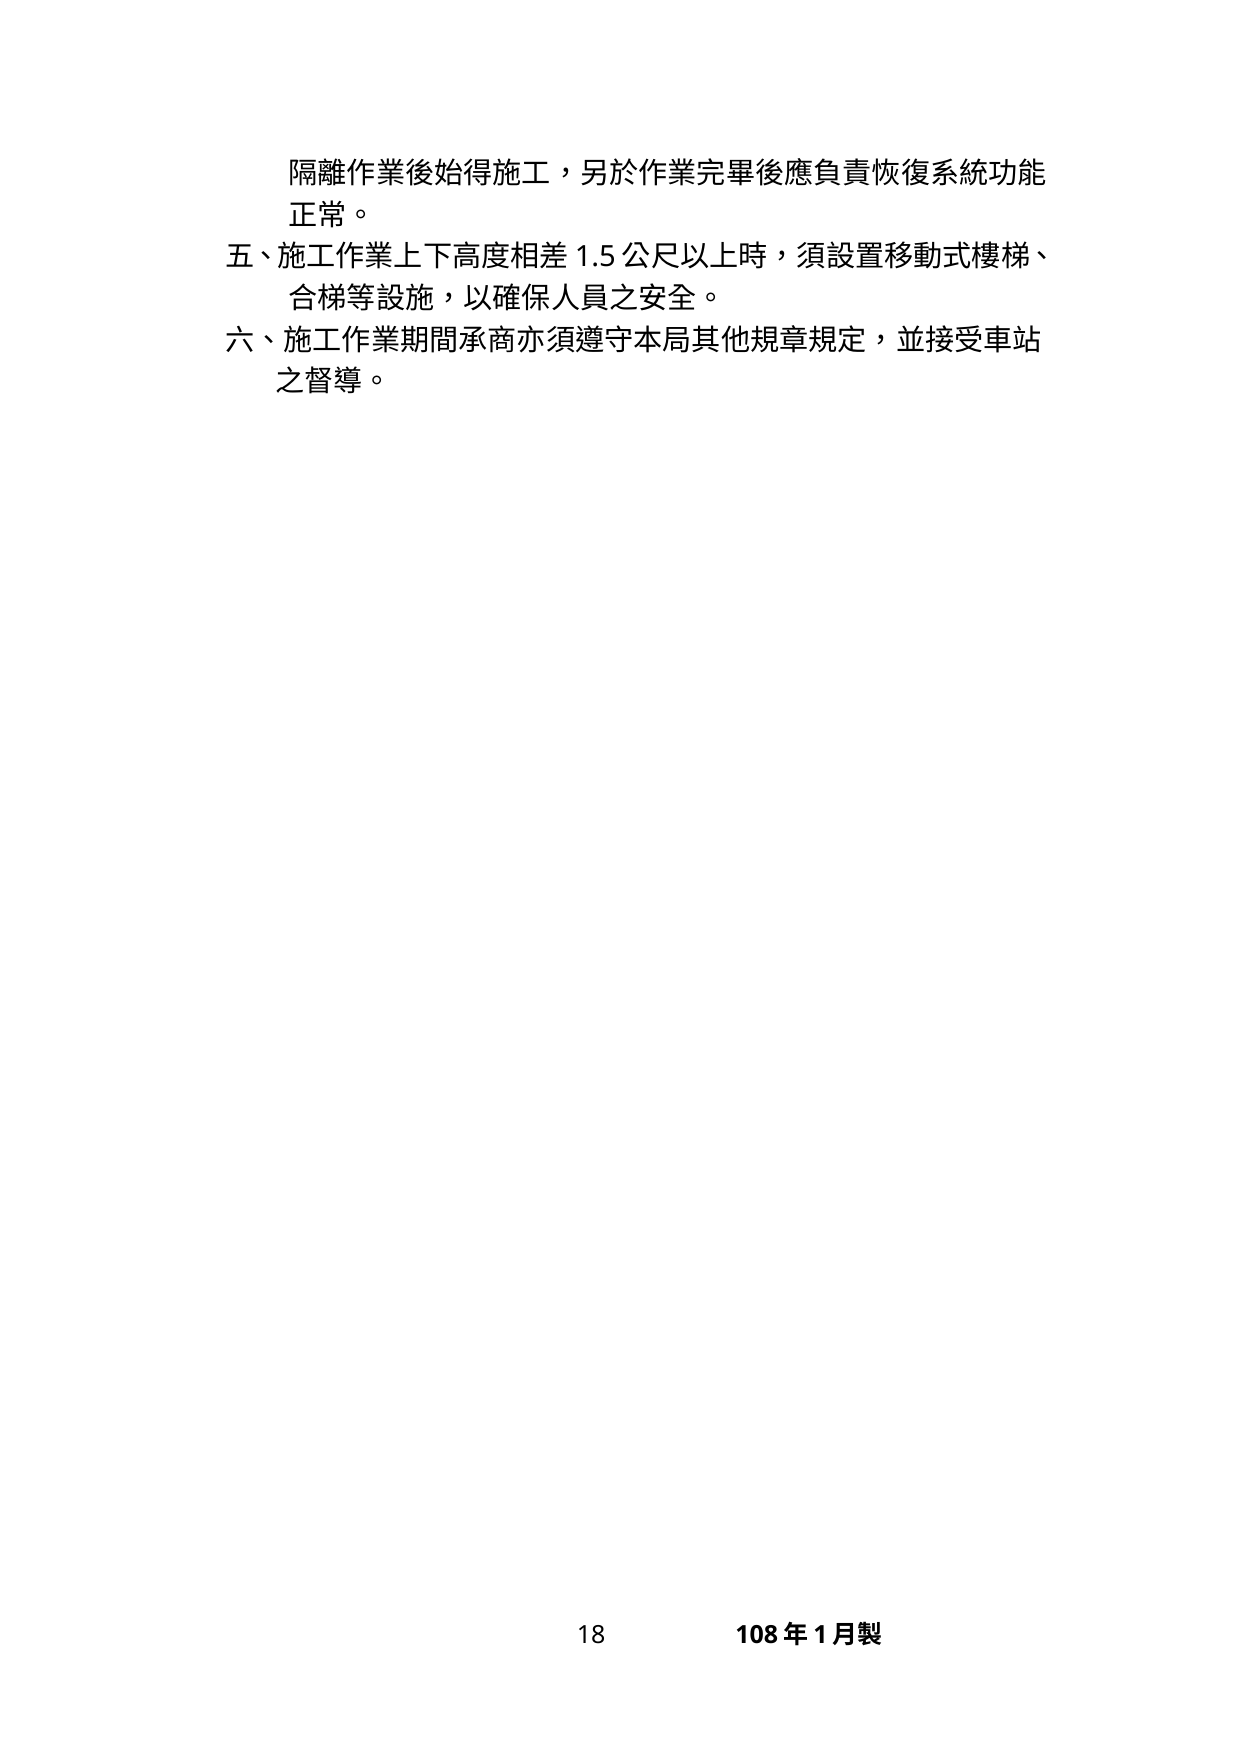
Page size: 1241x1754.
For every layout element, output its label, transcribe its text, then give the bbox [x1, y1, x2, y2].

text 五、施工作業上下高度相差1.5公尺以上時，須設置移動式樓梯、合梯等設施，以確保人員之安全。 [225, 233, 1053, 317]
text 六、施工作業期間承商亦須遵守本局其他規章規定，並接受車站之督導。 [225, 317, 1053, 400]
text 四、承商之施工作業如有動用本局設施設備或有實施動火作業者，應於事前向施工車站提出申請，非經同意不得擅自動用或作業。作業期間有因施工煙霧、粉塵等引起偵煙器或其他消防設備感應之虞時，承商應採必要之預防措施或於完成消防設備隔離作業後始得施工，另於作業完畢後應負責恢復系統功能正常。 [225, 150, 1053, 233]
